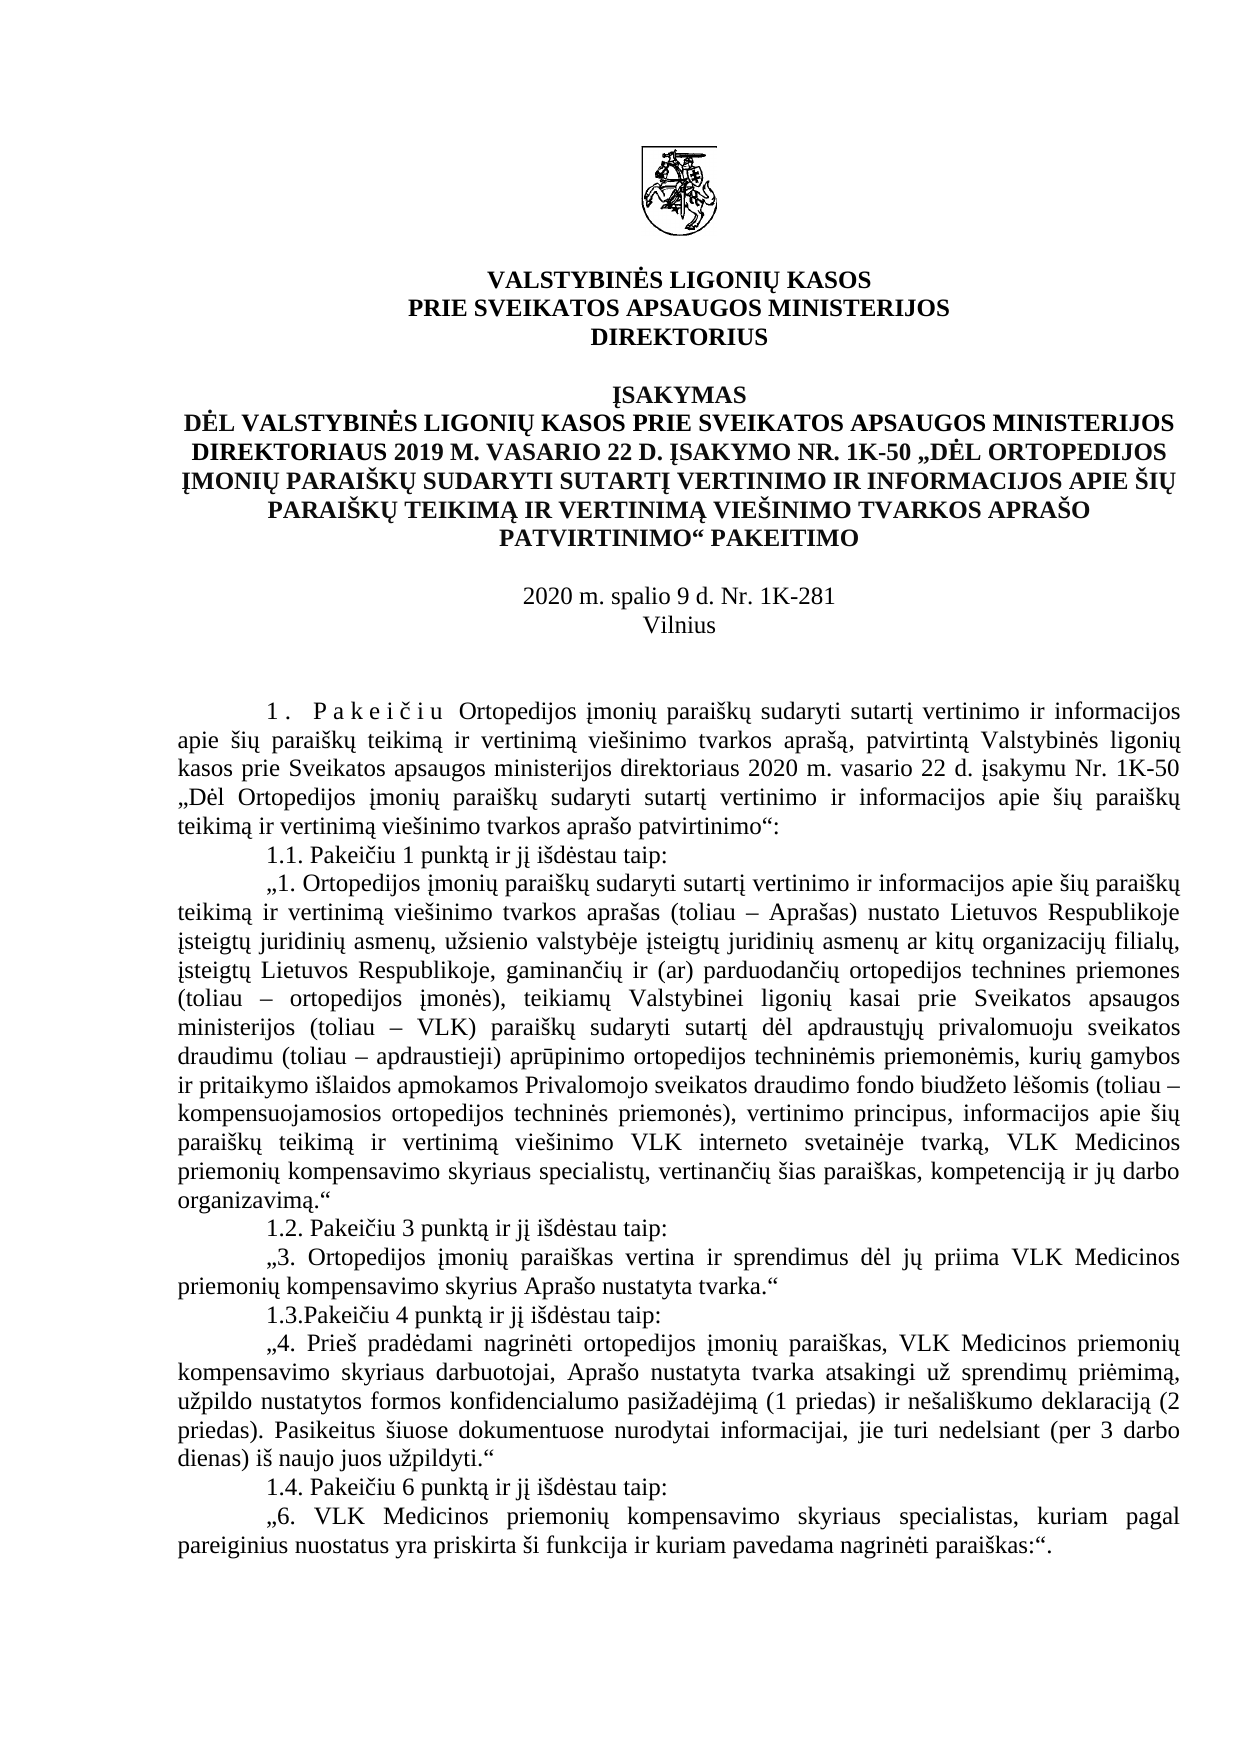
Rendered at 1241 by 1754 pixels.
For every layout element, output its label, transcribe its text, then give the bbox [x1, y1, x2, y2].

text PRIE SVEIKATOS APSAUGOS MINISTERIJOS [177, 293, 1181, 322]
text DIREKTORIUS [177, 322, 1181, 351]
text DĖL VALSTYBINĖS LIGONIŲ KASOS PRIE SVEIKATOS APSAUGOS MINISTERIJOS DIREKTORIAUS 2019 M. VASARIO 22 D. ĮSAKYMO NR. 1K-50 „DĖL ORTOPEDIJOS ĮMONIŲ PARAIŠKŲ SUDARYTI SUTARTĮ VERTINIMO IR INFORMACIJOS APIE ŠIŲ PARAIŠKŲ TEIKIMĄ IR VERTINIMĄ VIEŠINIMO TVARKOS APRAŠO PATVIRTINIMO“ PAKEITIMO [177, 408, 1181, 552]
text 2020 m. spalio 9 d. Nr. 1K-281 [177, 581, 1181, 610]
text 1. Pakeičiu Ortopedijos įmonių paraiškų sudaryti sutartį vertinimo ir informacijos apie šių paraiškų teikimą ir vertinimą viešinimo tvarkos aprašą, patvirtintą Valstybinės ligonių kasos prie Sveikatos apsaugos ministerijos direktoriaus 2020 m. vasario 22 d. įsakymu Nr. 1K-50 „Dėl Ortopedijos įmonių paraiškų sudaryti sutartį vertinimo ir informacijos apie šių paraiškų teikimą ir vertinimą viešinimo tvarkos aprašo patvirtinimo“: [177, 696, 1181, 840]
text „1. Ortopedijos įmonių paraiškų sudaryti sutartį vertinimo ir informacijos apie šių paraiškų teikimą ir vertinimą viešinimo tvarkos aprašas (toliau – Aprašas) nustato Lietuvos Respublikoje įsteigtų juridinių asmenų, užsienio valstybėje įsteigtų juridinių asmenų ar kitų organizacijų filialų, įsteigtų Lietuvos Respublikoje, gaminančių ir (ar) parduodančių ortopedijos technines priemones (toliau – ortopedijos įmonės), teikiamų Valstybinei ligonių kasai prie Sveikatos apsaugos ministerijos (toliau – VLK) paraiškų sudaryti sutartį dėl apdraustųjų privalomuoju sveikatos draudimu (toliau – apdraustieji) aprūpinimo ortopedijos techninėmis priemonėmis, kurių gamybos ir pritaikymo išlaidos apmokamos Privalomojo sveikatos draudimo fondo biudžeto lėšomis (toliau – kompensuojamosios ortopedijos techninės priemonės), vertinimo principus, informacijos apie šių paraiškų teikimą ir vertinimą viešinimo VLK interneto svetainėje tvarką, VLK Medicinos priemonių kompensavimo skyriaus specialistų, vertinančių šias paraiškas, kompetenciją ir jų darbo organizavimą.“ [177, 868, 1181, 1213]
text „6. VLK Medicinos priemonių kompensavimo skyriaus specialistas, kuriam pagal pareiginius nuostatus yra priskirta ši funkcija ir kuriam pavedama nagrinėti paraiškas:“. [177, 1501, 1181, 1558]
text 1.1. Pakeičiu 1 punktą ir jį išdėstau taip: [177, 840, 1181, 868]
text „4. Prieš pradėdami nagrinėti ortopedijos įmonių paraiškas, VLK Medicinos priemonių kompensavimo skyriaus darbuotojai, Aprašo nustatyta tvarka atsakingi už sprendimų priėmimą, užpildo nustatytos formos konfidencialumo pasižadėjimą (1 priedas) ir nešališkumo deklaraciją (2 priedas). Pasikeitus šiuose dokumentuose nurodytai informacijai, jie turi nedelsiant (per 3 darbo dienas) iš naujo juos užpildyti.“ [177, 1328, 1181, 1472]
text 1.2. Pakeičiu 3 punktą ir jį išdėstau taip: [177, 1213, 1181, 1242]
text VALSTYBINĖS LIGONIŲ KASOS [177, 265, 1181, 293]
text 1.4. Pakeičiu 6 punktą ir jį išdėstau taip: [177, 1472, 1181, 1501]
text ĮSAKYMAS [177, 380, 1181, 408]
text „3. Ortopedijos įmonių paraiškas vertina ir sprendimus dėl jų priima VLK Medicinos priemonių kompensavimo skyrius Aprašo nustatyta tvarka.“ [177, 1242, 1181, 1300]
text 1.3.Pakeičiu 4 punktą ir jį išdėstau taip: [177, 1300, 1181, 1328]
text Vilnius [177, 610, 1181, 638]
